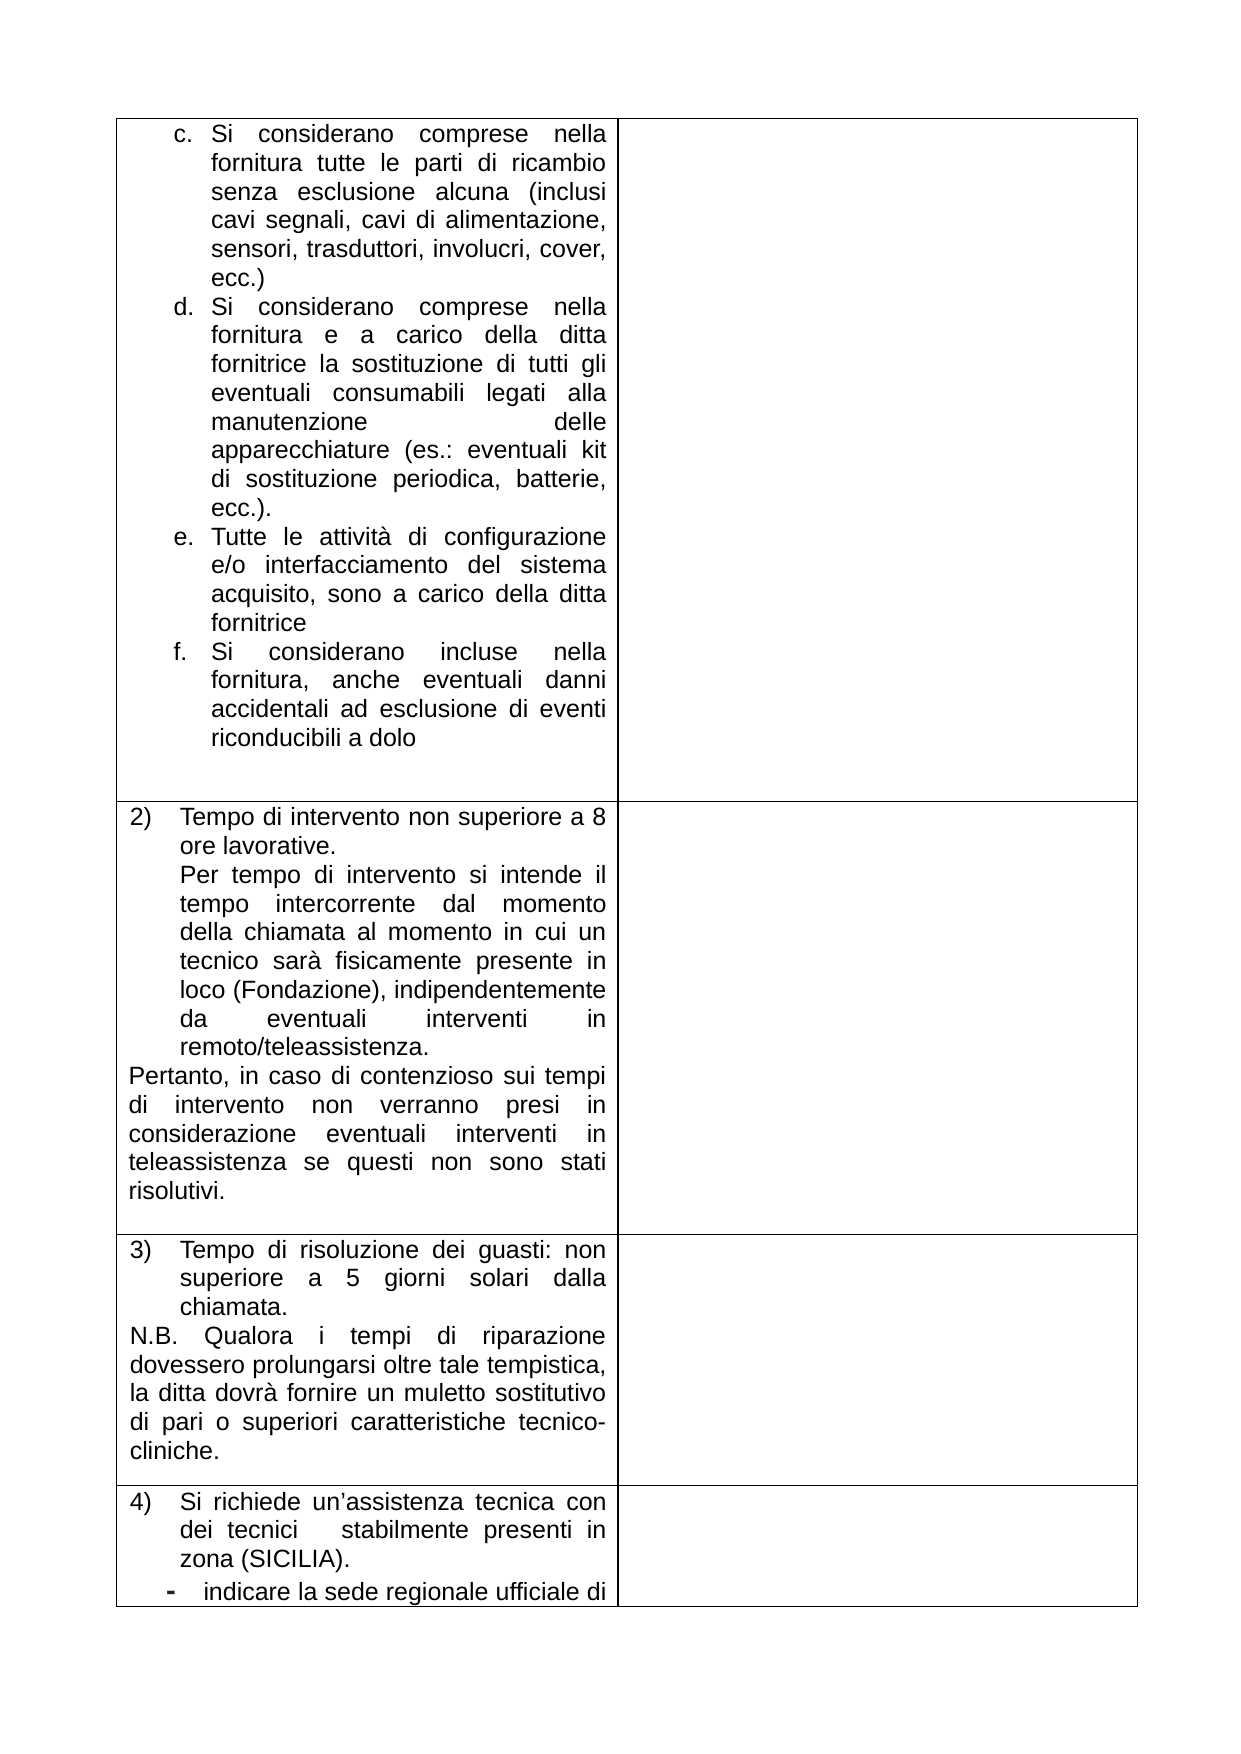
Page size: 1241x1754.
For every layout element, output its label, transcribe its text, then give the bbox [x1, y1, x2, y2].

table_cell Tempo di intervento non superiore a 8 ore lavorative. Per tempo di intervento si intende il tempo intercorrente dal momento della chiamata al momento in cui un tecnico sarà fisicamente presente in loco (Fondazione), indipendentemente da eventuali interventi in remoto/teleassistenza. Pertanto, in caso di contenzioso sui tempi di intervento non verranno presi in considerazione eventuali interventi in teleassistenza se questi non sono stati risolutivi. [117, 802, 617, 1233]
table_cell [619, 802, 1137, 1233]
table_cell [619, 1486, 1137, 1606]
table_cell Tempo di risoluzione dei guasti: non superiore a 5 giorni solari dalla chiamata. N.B. Qualora i tempi di riparazione dovessero prolungarsi oltre tale tempistica, la ditta dovrà fornire un muletto sostitutivo di pari o superiori caratteristiche tecnico-cliniche. [117, 1235, 617, 1485]
table_cell [619, 1235, 1137, 1485]
table_cell Si richiede un’assistenza tecnica con dei tecnici stabilmente presenti in zona (SICILIA). indicare la sede regionale ufficiale di [117, 1486, 617, 1606]
table_cell Condizioni generali di fornitura ed assistenza tecnica N.B. Ferme restando le condizioni di garanzia del produttore/fornitore, si considerano incluse e ad integrazione delle stesse, per tutto il periodo della garanzia/durata della fornitura, anche le condizioni sotto riportate: Garanzia ed assistenza tecnica: due (2) anni Si considerano comprese nella fornitura tutte le attività di manutenzione periodiche e su chiamata: manutenzione correttiva, manutenzione preventiva, verifiche di sicurezza, controlli funzionali, controlli di qualità e tutto quanto necessario a mantenere e garantire il corretto e sicuro funzionamento delle apparecchiature. Si considerano comprese nella fornitura tutte le parti di ricambio senza esclusione alcuna (inclusi cavi segnali, cavi di alimentazione, sensori, trasduttori, involucri, cover, ecc.) Si considerano comprese nella fornitura e a carico della ditta fornitrice la sostituzione di tutti gli eventuali consumabili legati alla manutenzione delle apparecchiature (es.: eventuali kit di sostituzione periodica, batterie, ecc.). Tutte le attività di configurazione e/o interfacciamento del sistema acquisito, sono a carico della ditta fornitrice Si considerano incluse nella fornitura, anche eventuali danni accidentali ad esclusione di eventi riconducibili a dolo [117, 119, 617, 801]
table_cell [619, 119, 1137, 801]
